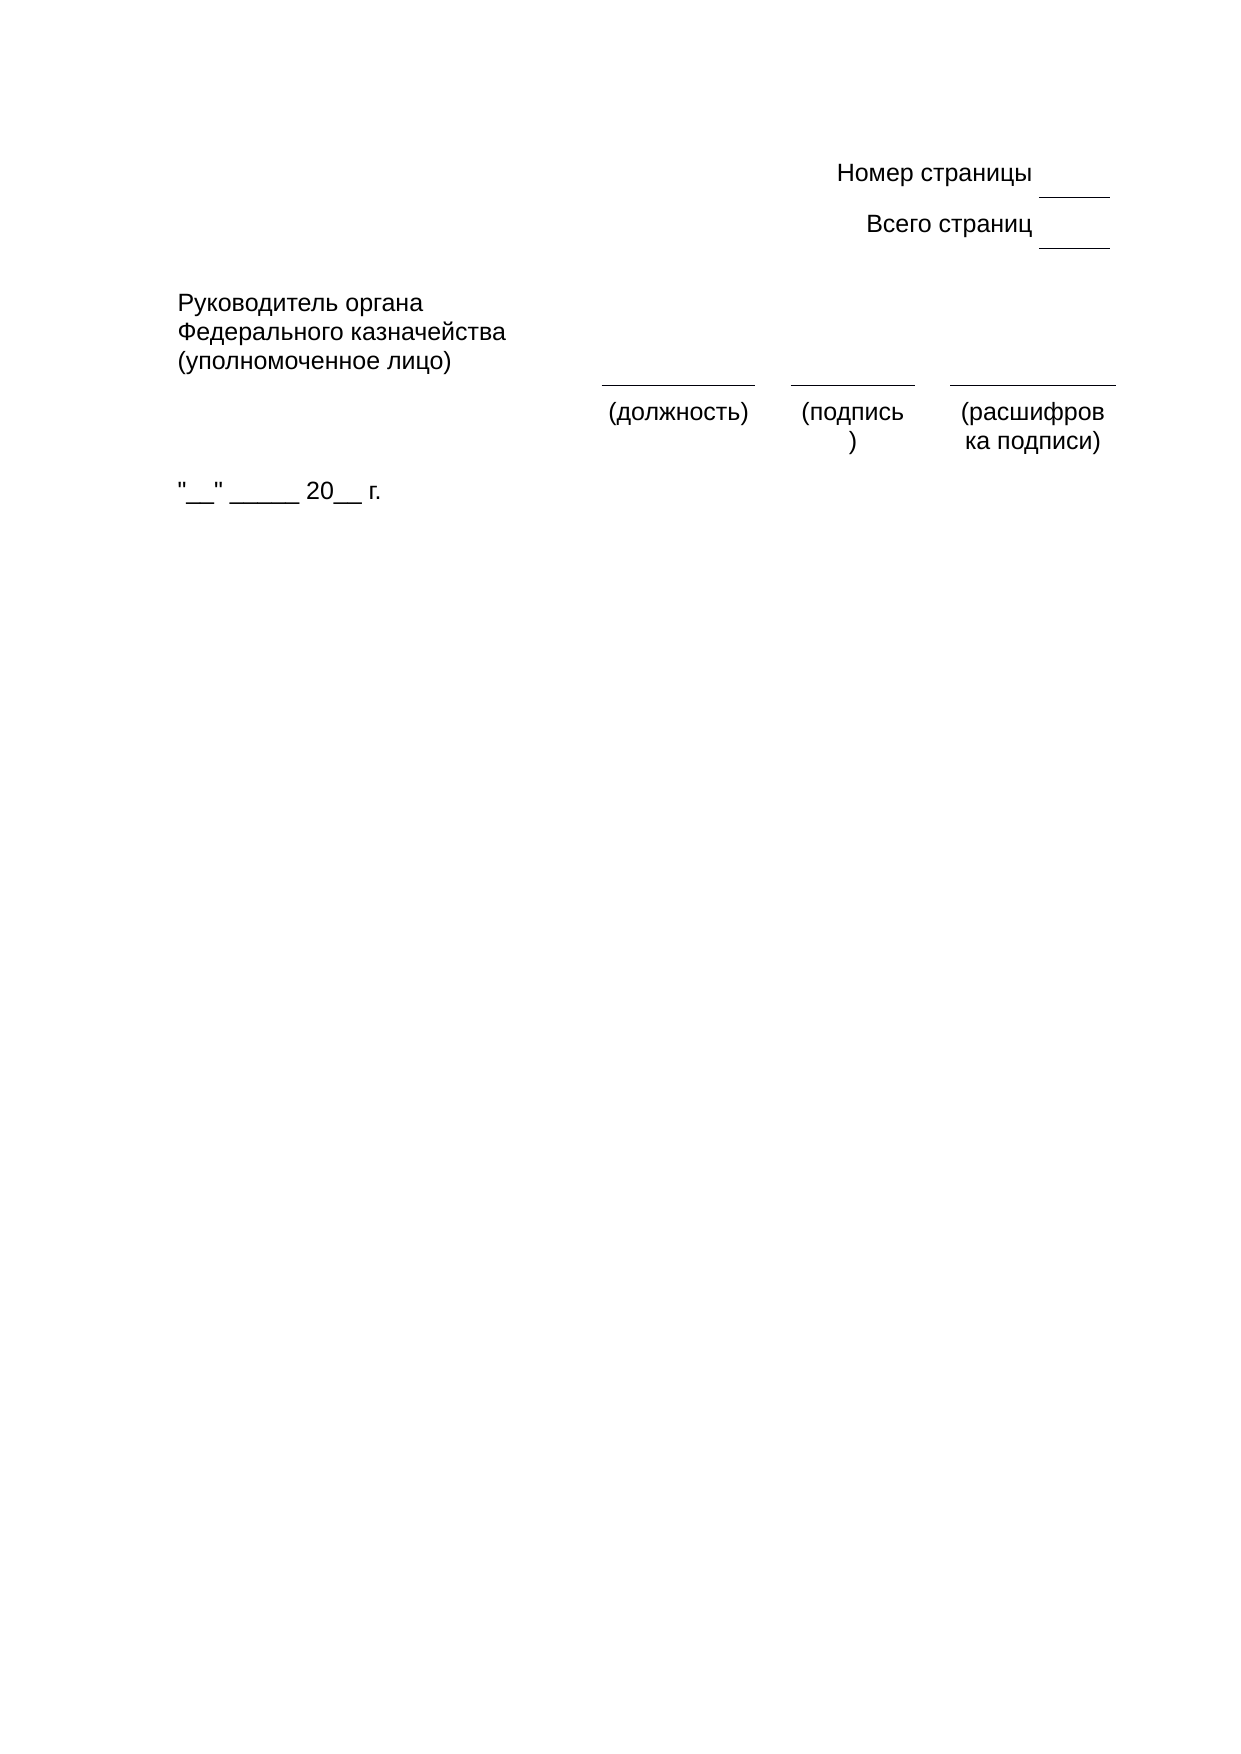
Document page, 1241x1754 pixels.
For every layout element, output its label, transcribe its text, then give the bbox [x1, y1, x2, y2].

table_cell [791, 465, 915, 515]
table_cell [566, 385, 602, 465]
table_header Руководитель органа Федерального казначейства (уполномоченное лицо) [171, 278, 566, 385]
table_header [950, 278, 1116, 385]
table_header [602, 278, 755, 385]
table_header [791, 278, 915, 385]
table_cell [566, 465, 602, 515]
table_cell [915, 465, 950, 515]
table_cell [1039, 198, 1110, 248]
table_cell (расшифровка подписи) [950, 386, 1116, 465]
table_cell (подпись) [791, 386, 915, 465]
table_header [915, 278, 950, 385]
table_cell [915, 385, 950, 465]
table_header [1039, 147, 1110, 197]
table_cell [755, 465, 791, 515]
table_cell (должность) [602, 386, 755, 465]
table_header Номер страницы [171, 147, 1039, 197]
table_cell "__" _____ 20__ г. [171, 465, 566, 515]
table_header [755, 278, 791, 385]
table_header [566, 278, 602, 385]
table_cell [171, 385, 566, 465]
table_cell Всего страниц [171, 197, 1039, 248]
table_cell [950, 465, 1116, 515]
table_cell [602, 465, 755, 515]
table_cell [755, 385, 791, 465]
